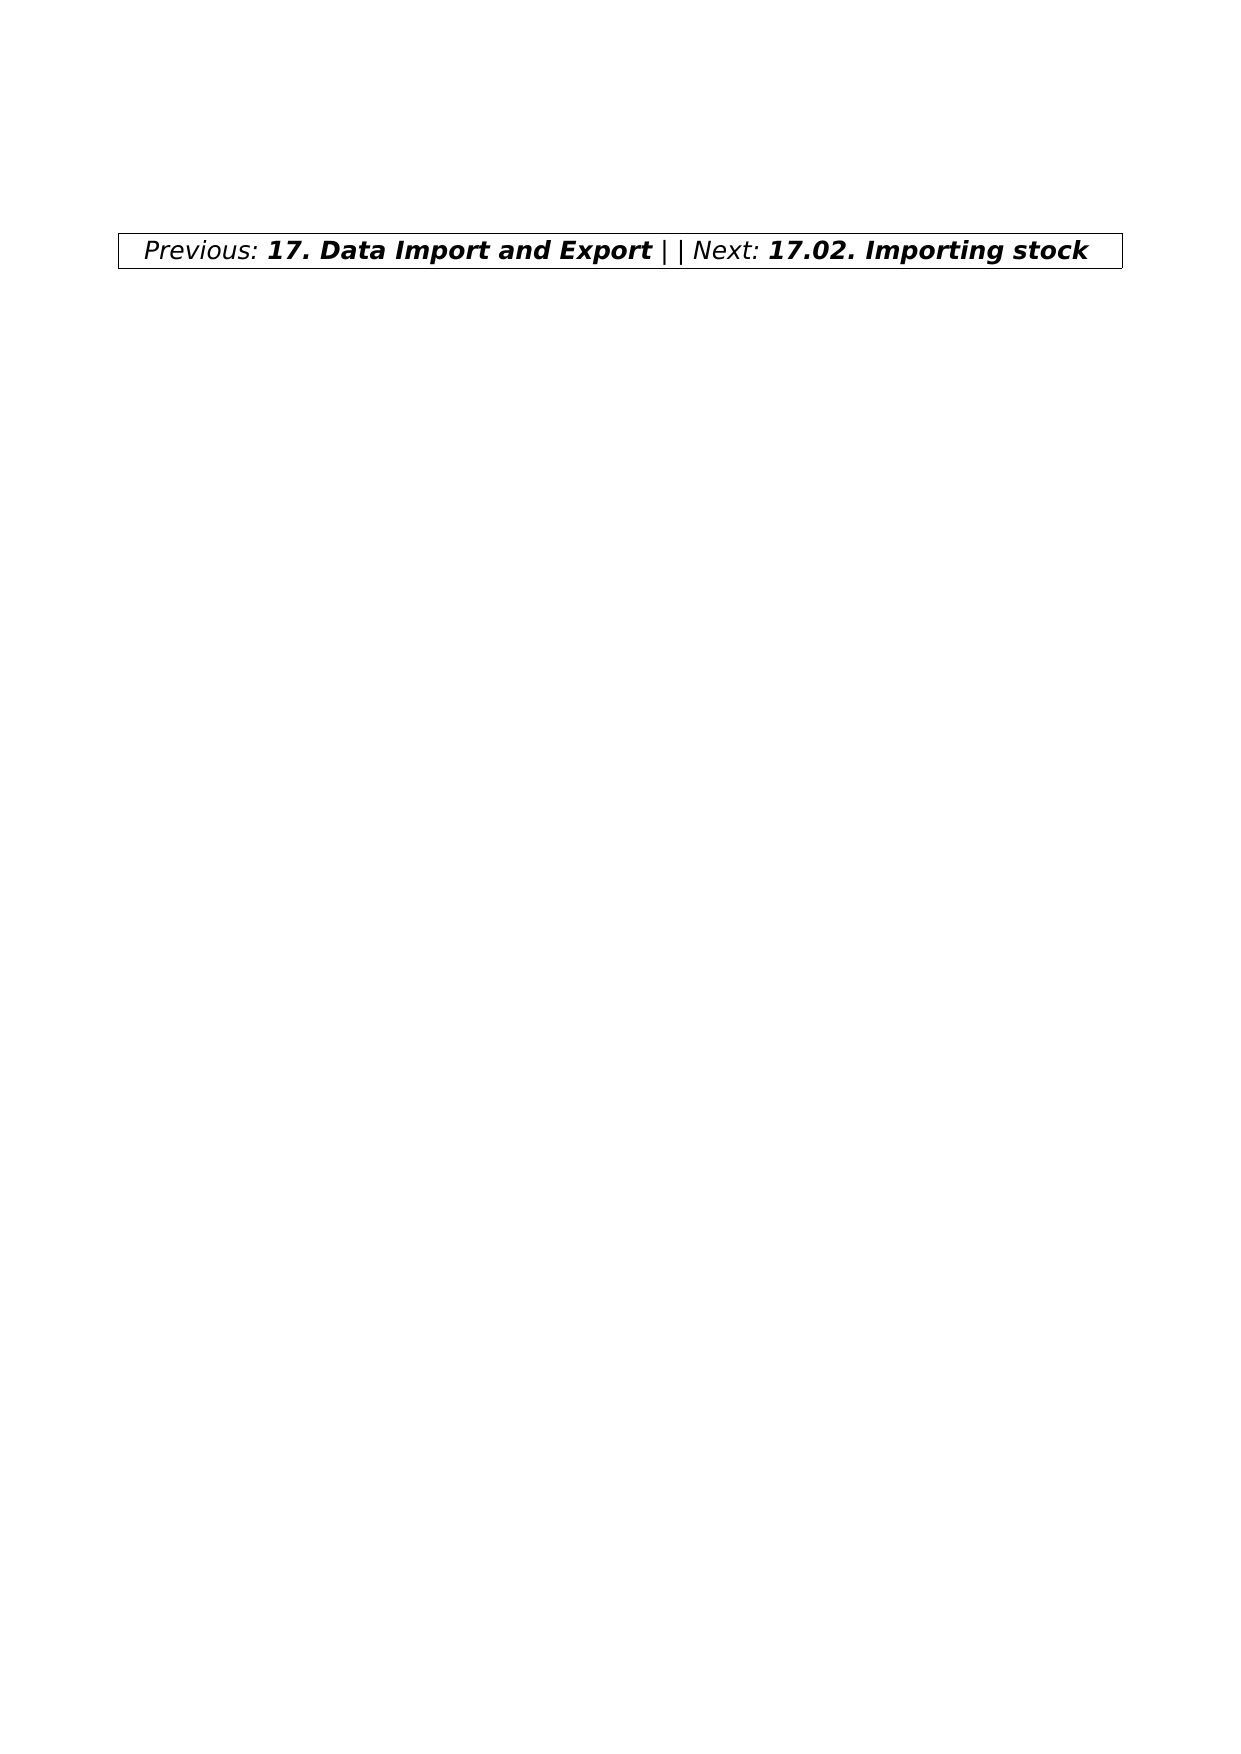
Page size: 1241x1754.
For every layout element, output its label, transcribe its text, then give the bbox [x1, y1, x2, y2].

table_header Previous: 17. Data Import and Export | | Next: 17.02. Importing stock [119, 234, 1122, 268]
